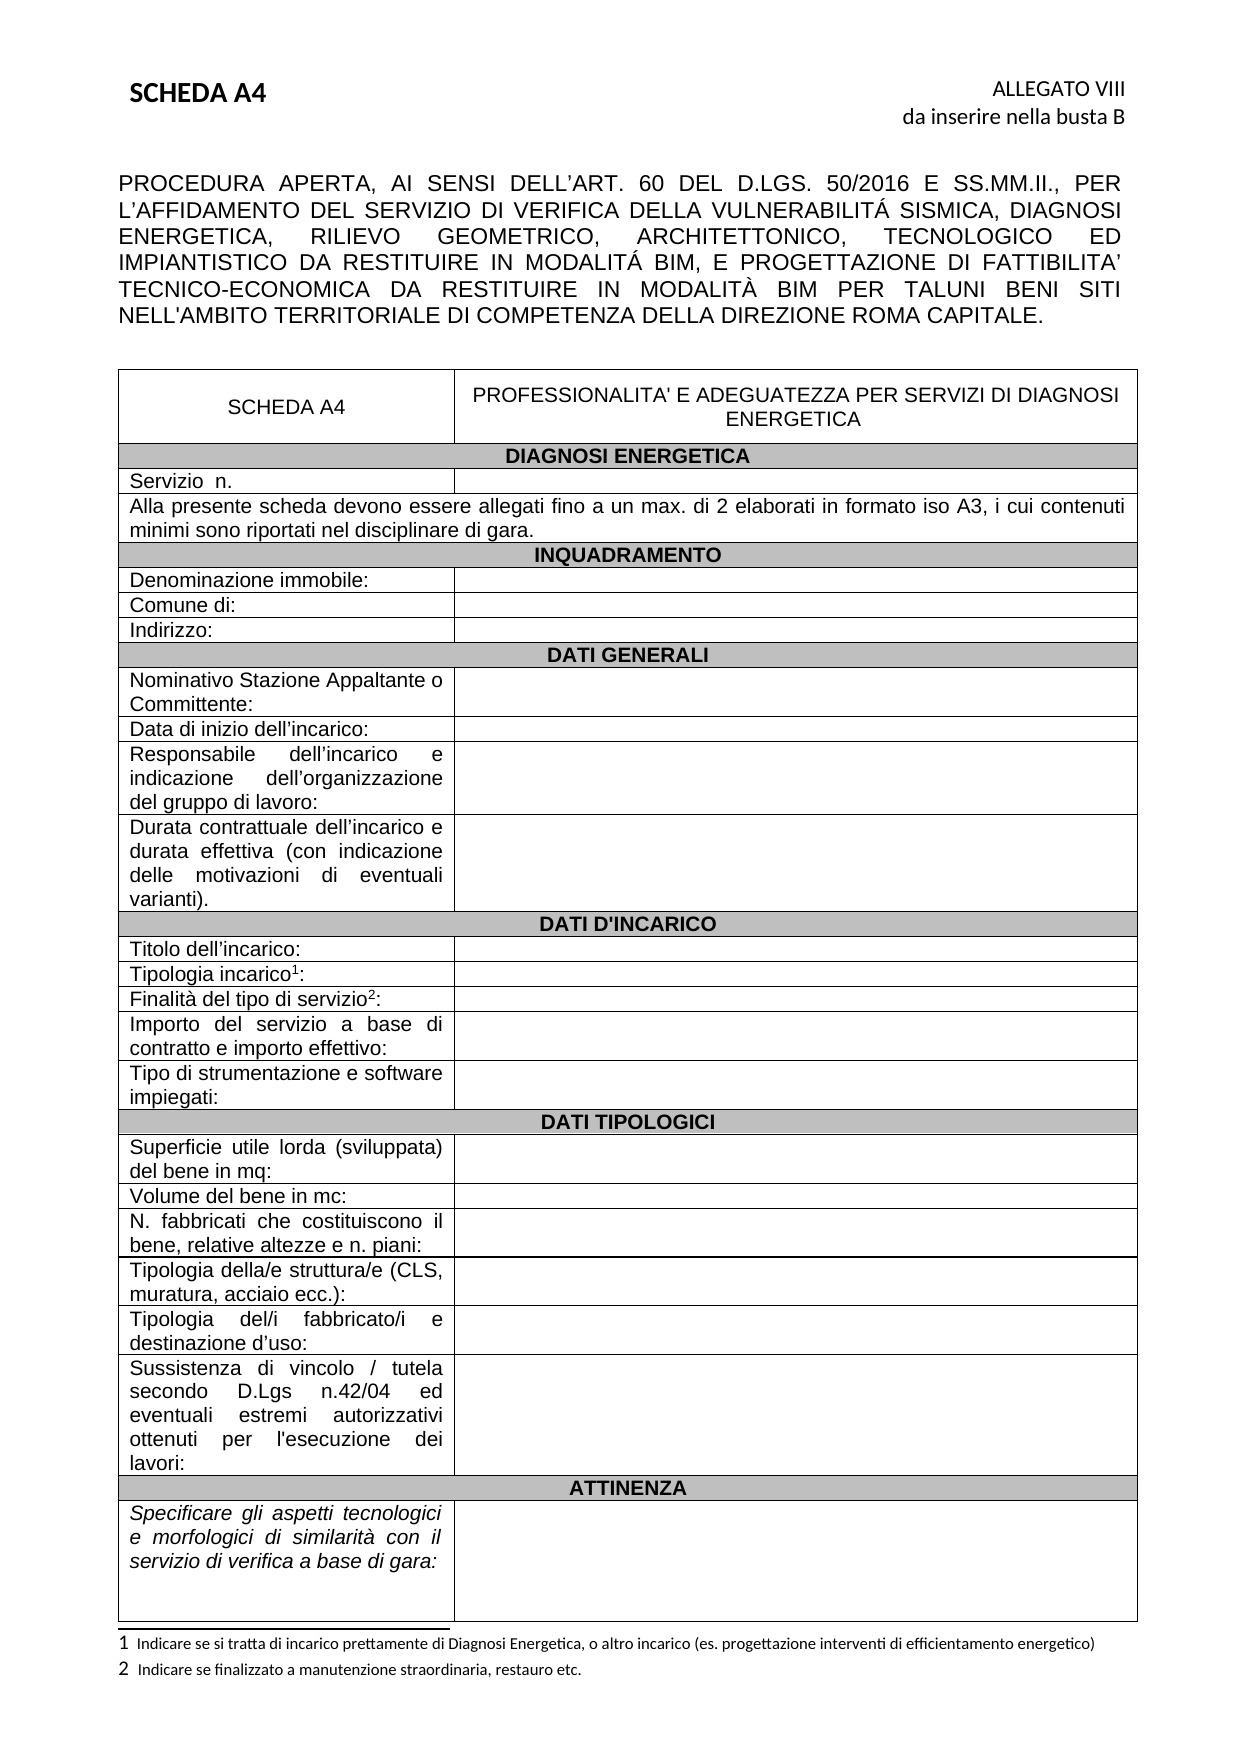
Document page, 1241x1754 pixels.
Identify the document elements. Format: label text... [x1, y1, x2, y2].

table_cell Durata contrattuale dell’incarico e durata effettiva (con indicazione delle motivazioni di eventuali varianti). [119, 815, 454, 911]
table_cell [455, 1258, 1137, 1305]
table_header SCHEDA A4 [119, 370, 454, 443]
table_cell Comune di: [119, 593, 454, 617]
table_cell Importo del servizio a base di contratto e importo effettivo: [119, 1012, 454, 1059]
table_cell [455, 742, 1137, 814]
table_cell Responsabile dell’incarico e indicazione dell’organizzazione del gruppo di lavoro: [119, 742, 454, 814]
table_cell [455, 1012, 1137, 1059]
table_cell Servizio n. [119, 469, 454, 493]
table_cell [455, 815, 1137, 911]
table_cell [455, 1306, 1137, 1354]
table_cell Tipo di strumentazione e software impiegati: [119, 1061, 454, 1108]
table_cell DIAGNOSI ENERGETICA [119, 444, 1137, 468]
table_cell Tipologia incarico: [119, 962, 454, 986]
table_cell N. fabbricati che costituiscono il bene, relative altezze e n. piani: [119, 1209, 454, 1256]
table_cell [455, 668, 1137, 716]
table_cell Specificare gli aspetti tecnologici e morfologici di similarità con il servizio di verifica a base di gara: [119, 1501, 454, 1621]
table_cell [455, 469, 1137, 493]
table_cell [455, 593, 1137, 617]
table_cell [455, 1184, 1137, 1207]
table_cell [455, 1135, 1137, 1182]
table_cell [455, 618, 1137, 642]
table_cell DATI TIPOLOGICI [119, 1110, 1137, 1133]
table_cell [455, 717, 1137, 741]
table_cell [455, 1501, 1137, 1621]
table_cell Finalità del tipo di servizio: [119, 987, 454, 1011]
table_cell [455, 568, 1137, 592]
table_cell Nominativo Stazione Appaltante o Committente: [119, 668, 454, 716]
table_cell [455, 1355, 1137, 1475]
table_cell Alla presente scheda devono essere allegati fino a un max. di 2 elaborati in formato iso A3, i cui contenuti minimi sono riportati nel disciplinare di gara. [119, 494, 1137, 542]
table_cell Volume del bene in mc: [119, 1184, 454, 1207]
table_cell Tipologia della/e struttura/e (CLS, muratura, acciaio ecc.): [119, 1258, 454, 1305]
table_cell Data di inizio dell’incarico: [119, 717, 454, 741]
table_cell ATTINENZA [119, 1476, 1137, 1500]
table_cell [455, 962, 1137, 986]
table_cell [455, 1061, 1137, 1108]
table_cell Superficie utile lorda (sviluppata) del bene in mq: [119, 1135, 454, 1182]
table_cell Titolo dell’incarico: [119, 937, 454, 961]
table_cell Indirizzo: [119, 618, 454, 642]
table_cell Tipologia del/i fabbricato/i e destinazione d’uso: [119, 1306, 454, 1354]
table_cell Sussistenza di vincolo / tutela secondo D.Lgs n.42/04 ed eventuali estremi autorizzativi ottenuti per l'esecuzione dei lavori: [119, 1355, 454, 1475]
table_cell [455, 1209, 1137, 1256]
table_cell DATI GENERALI [119, 643, 1137, 667]
table_header PROFESSIONALITA' E ADEGUATEZZA PER SERVIZI DI DIAGNOSI ENERGETICA [455, 370, 1137, 443]
table_cell INQUADRAMENTO [119, 543, 1137, 567]
table_cell [455, 937, 1137, 961]
table_cell [455, 987, 1137, 1011]
table_cell Denominazione immobile: [119, 568, 454, 592]
table_cell DATI D'INCARICO [119, 912, 1137, 936]
